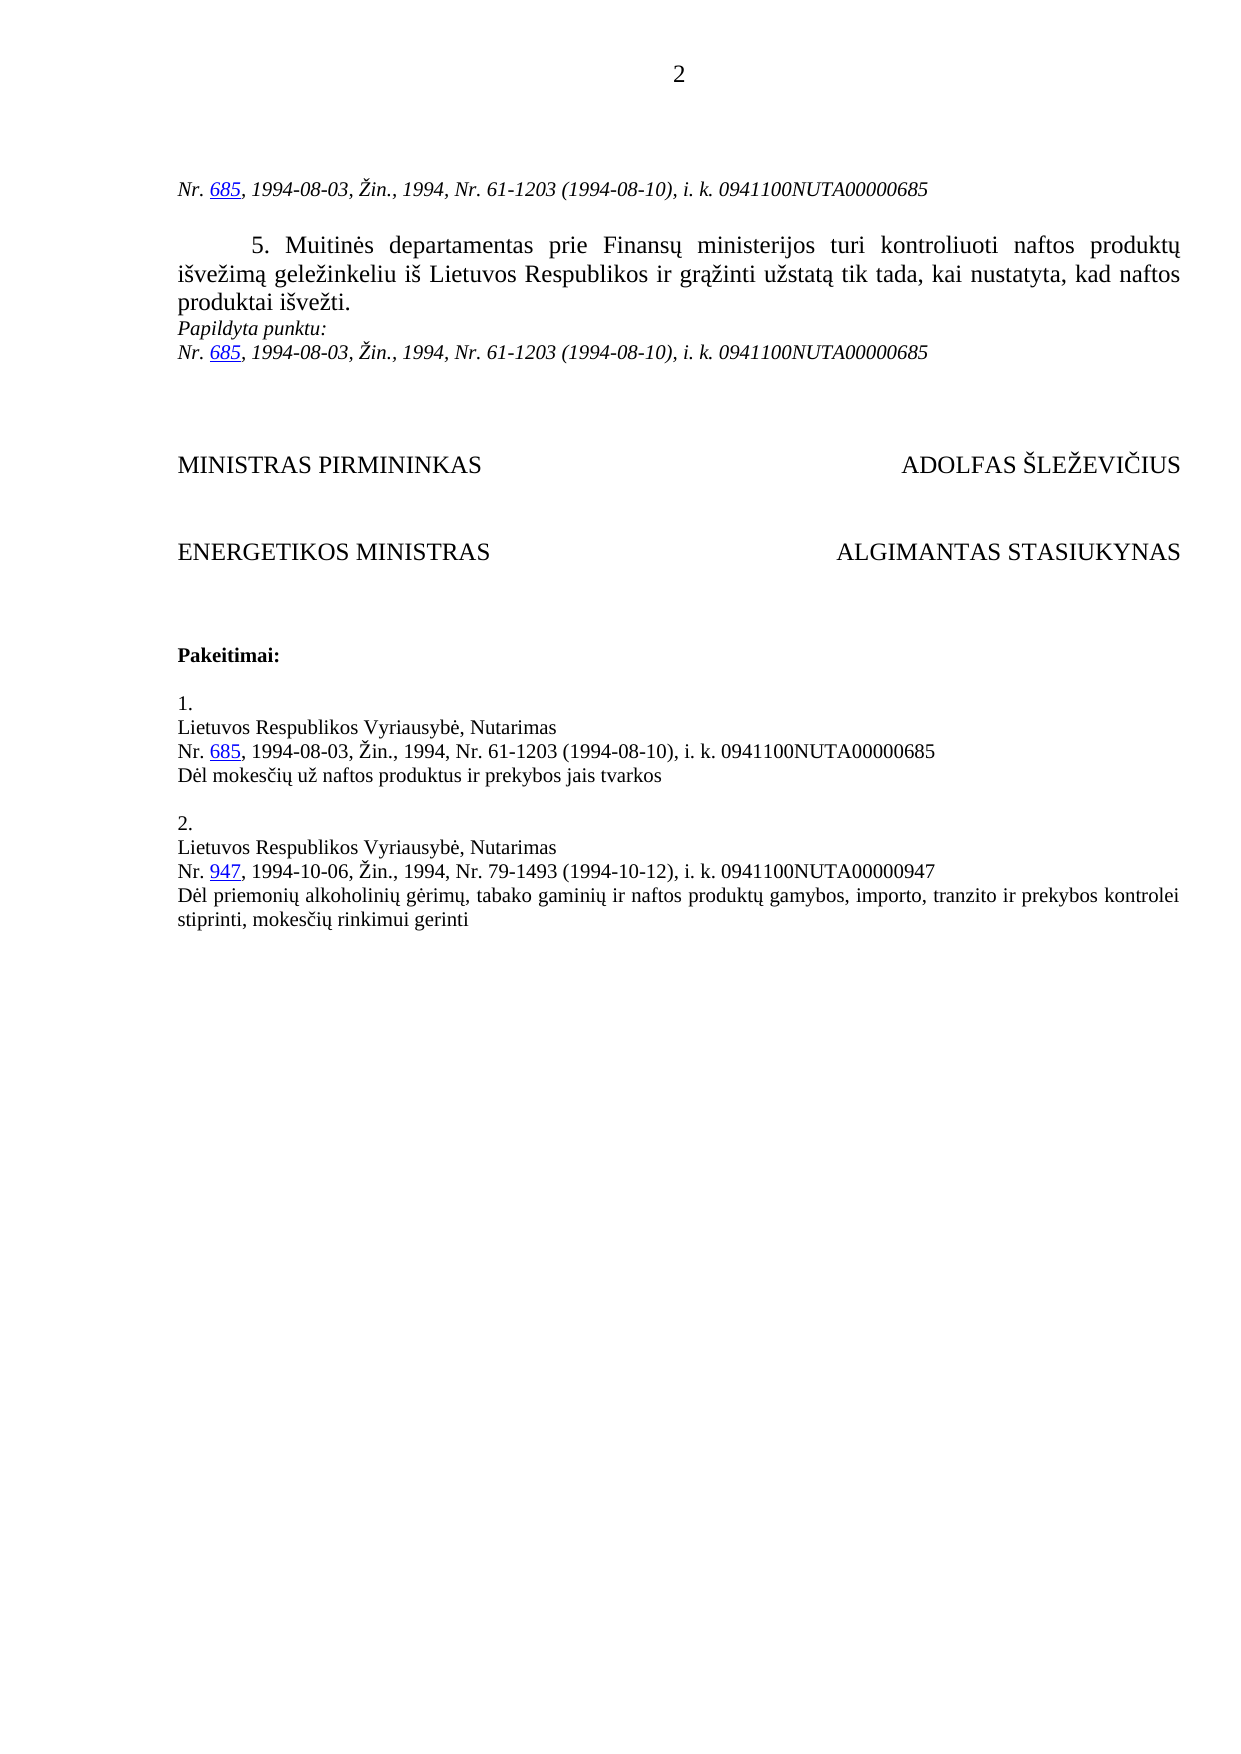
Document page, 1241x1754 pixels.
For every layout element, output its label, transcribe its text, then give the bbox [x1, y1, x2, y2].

text Papildyta punktu: [177, 316, 1181, 340]
text Nr. 685, 1994-08-03, Žin., 1994, Nr. 61-1203 (1994-08-10), i. k. 0941100NUTA00000685 [177, 340, 1181, 364]
text Dėl mokesčių už naftos produktus ir prekybos jais tvarkos [177, 763, 1181, 787]
text 2. [177, 811, 1181, 835]
text ENERGETIKOS MINISTRAS ALGIMANTAS STASIUKYNAS [177, 537, 1181, 566]
text Pakeitimai: [177, 642, 1181, 667]
text Lietuvos Respublikos Vyriausybė, Nutarimas [177, 715, 1181, 739]
text MINISTRAS PIRMININKAS ADOLFAS ŠLEŽEVIČIUS [177, 451, 1181, 479]
text Lietuvos Respublikos Vyriausybė, Nutarimas [177, 835, 1181, 859]
text 1. [177, 691, 1181, 715]
text Nr. 685, 1994-08-03, Žin., 1994, Nr. 61-1203 (1994-08-10), i. k. 0941100NUTA00000685 [177, 177, 1181, 201]
text Dėl priemonių alkoholinių gėrimų, tabako gaminių ir naftos produktų gamybos, importo, tranzito ir prekybos kontrolei stiprinti, mokesčių rinkimui gerinti [177, 883, 1181, 931]
text Nr. 685, 1994-08-03, Žin., 1994, Nr. 61-1203 (1994-08-10), i. k. 0941100NUTA00000685 [177, 739, 1181, 763]
text 5. Muitinės departamentas prie Finansų ministerijos turi kontroliuoti naftos produktų išvežimą geležinkeliu iš Lietuvos Respublikos ir grąžinti užstatą tik tada, kai nustatyta, kad naftos produktai išvežti. [177, 230, 1181, 316]
text Nr. 947, 1994-10-06, Žin., 1994, Nr. 79-1493 (1994-10-12), i. k. 0941100NUTA00000947 [177, 859, 1181, 883]
